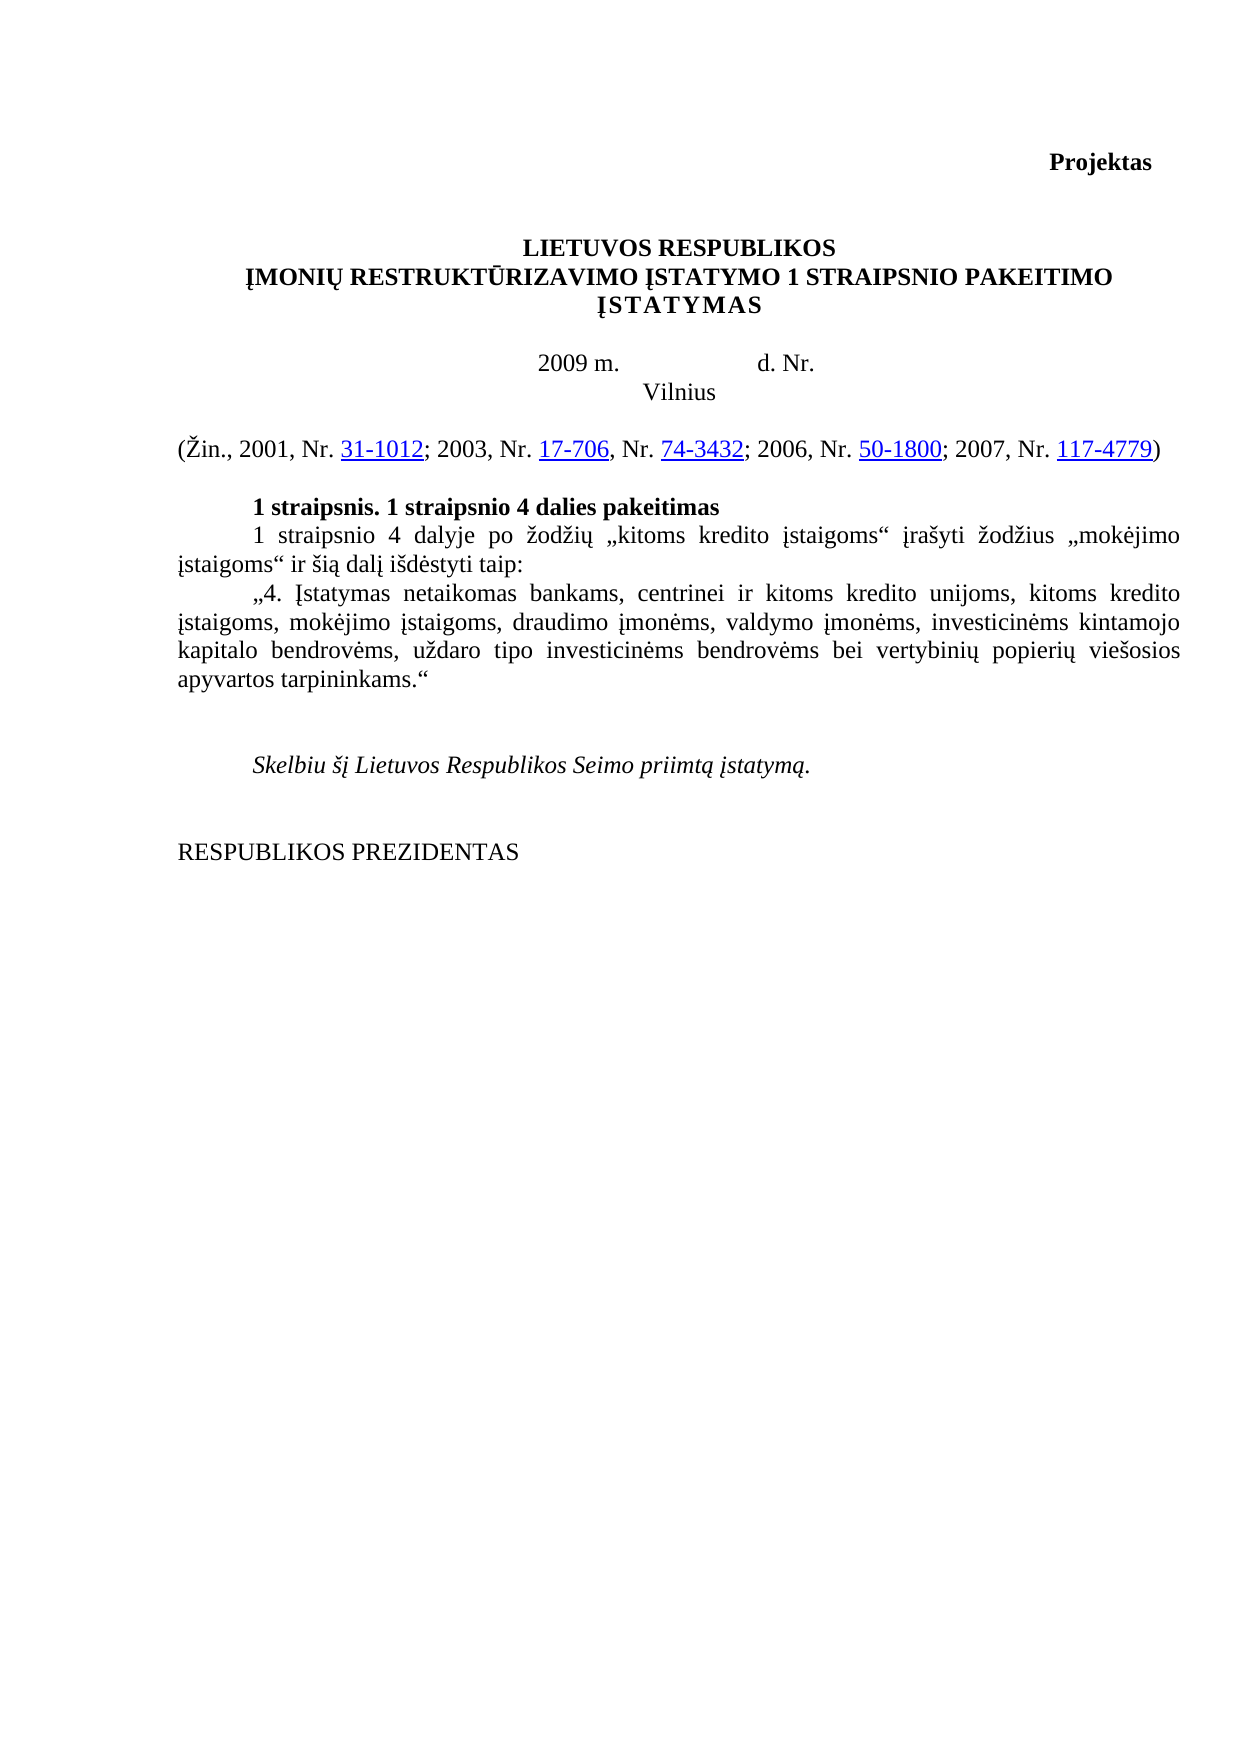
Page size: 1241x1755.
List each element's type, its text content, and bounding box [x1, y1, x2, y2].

text Skelbiu šį Lietuvos Respublikos Seimo priimtą įstatymą. [177, 751, 1181, 779]
text ĮMONIŲ RESTRUKTŪRIZAVIMO ĮSTATYMO 1 STRAIPSNIO PAKEITIMO [177, 262, 1181, 291]
text 2009 m. d. Nr. Vilnius [177, 348, 1181, 406]
text 1 straipsnis. 1 straipsnio 4 dalies pakeitimas [177, 492, 1181, 521]
text 1 straipsnio 4 dalyje po žodžių „kitoms kredito įstaigoms“ įrašyti žodžius „mokėjimo įstaigoms“ ir šią dalį išdėstyti taip: [177, 521, 1181, 578]
text RESPUBLIKOS PREZIDENTAS [177, 837, 1181, 866]
text Projektas [908, 147, 1152, 176]
text ĮSTATYMAS [177, 291, 1181, 319]
text „4. Įstatymas netaikomas bankams, centrinei ir kitoms kredito unijoms, kitoms kredito įstaigoms, mokėjimo įstaigoms, draudimo įmonėms, valdymo įmonėms, investicinėms kintamojo kapitalo bendrovėms, uždaro tipo investicinėms bendrovėms bei vertybinių popierių viešosios apyvartos tarpininkams.“ [177, 578, 1181, 693]
text (Žin., 2001, Nr. 31-1012; 2003, Nr. 17-706, Nr. 74-3432; 2006, Nr. 50-1800; 2007, Nr. 117-4779) [177, 434, 1181, 463]
text Lietuvos respublikos [177, 233, 1181, 262]
